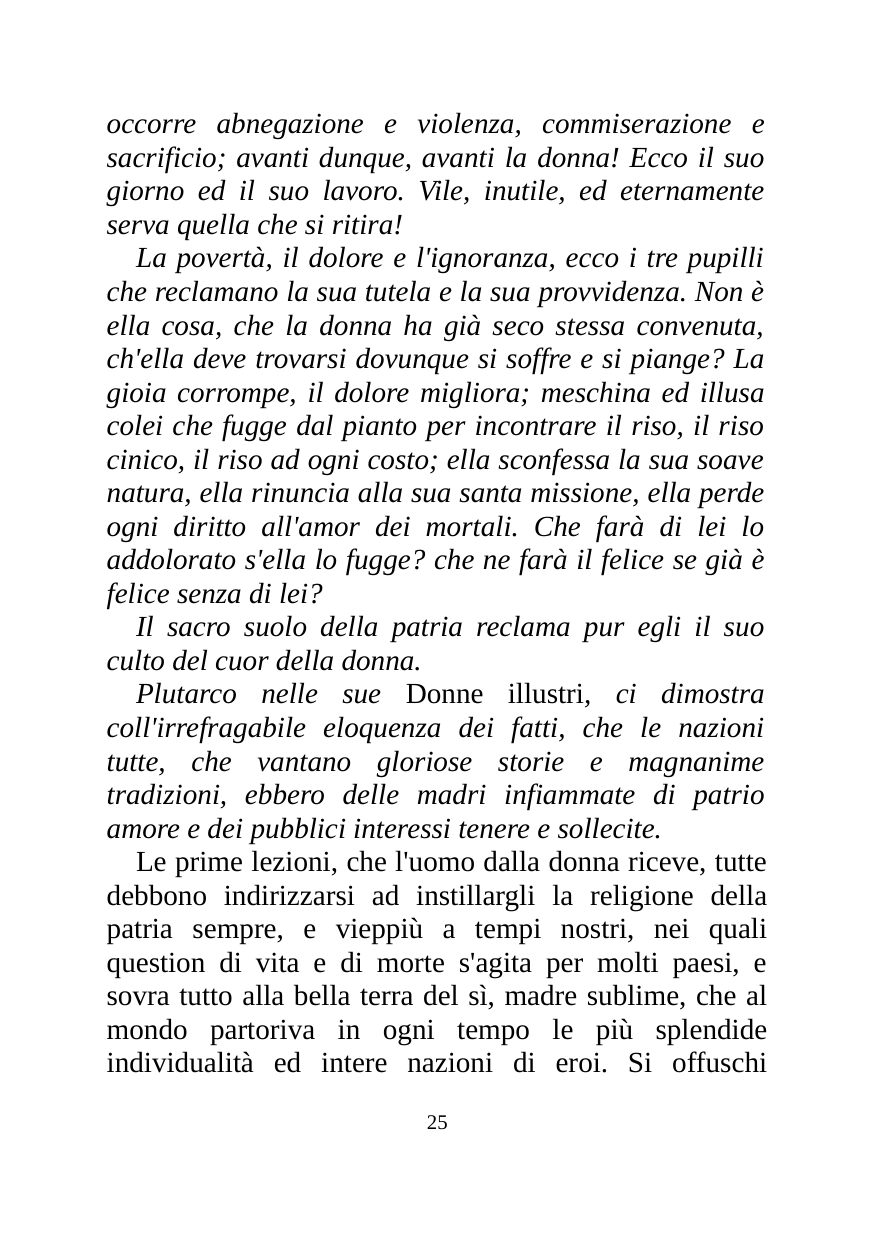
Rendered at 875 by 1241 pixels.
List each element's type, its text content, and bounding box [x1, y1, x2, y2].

text Il sacro suolo della patria reclama pur egli il suo culto del cuor della donna. [106, 609, 768, 677]
text Le prime lezioni, che l'uomo dalla donna riceve, tutte debbono indirizzarsi ad instillargli la religione della patria sempre, e vieppiù a tempi nostri, nei quali question di vita e di morte s'agita per molti paesi, e sovra tutto alla bella terra del sì, madre sublime, che al mondo partoriva in ogni tempo le più splendide individualità ed intere nazioni di eroi. Si offuschi [106, 844, 768, 1079]
text occorre abnegazione e violenza, commiserazione e sacrificio; avanti dunque, avanti la donna! Ecco il suo giorno ed il suo lavoro. Vile, inutile, ed eternamente serva quella che si ritira! [106, 106, 768, 241]
text Plutarco nelle sue Donne illustri, ci dimostra coll'irrefragabile eloquenza dei fatti, che le nazioni tutte, che vantano gloriose storie e magnanime tradizioni, ebbero delle madri infiammate di patrio amore e dei pubblici interessi tenere e sollecite. [106, 677, 768, 844]
text La povertà, il dolore e l'ignoranza, ecco i tre pupilli che reclamano la sua tutela e la sua provvidenza. Non è ella cosa, che la donna ha già seco stessa convenuta, ch'ella deve trovarsi dovunque si soffre e si piange? La gioia corrompe, il dolore migliora; meschina ed illusa colei che fugge dal pianto per incontrare il riso, il riso cinico, il riso ad ogni costo; ella sconfessa la sua soave natura, ella rinuncia alla sua santa missione, ella perde ogni diritto all'amor dei mortali. Che farà di lei lo addolorato s'ella lo fugge? che ne farà il felice se già è felice senza di lei? [106, 241, 768, 609]
